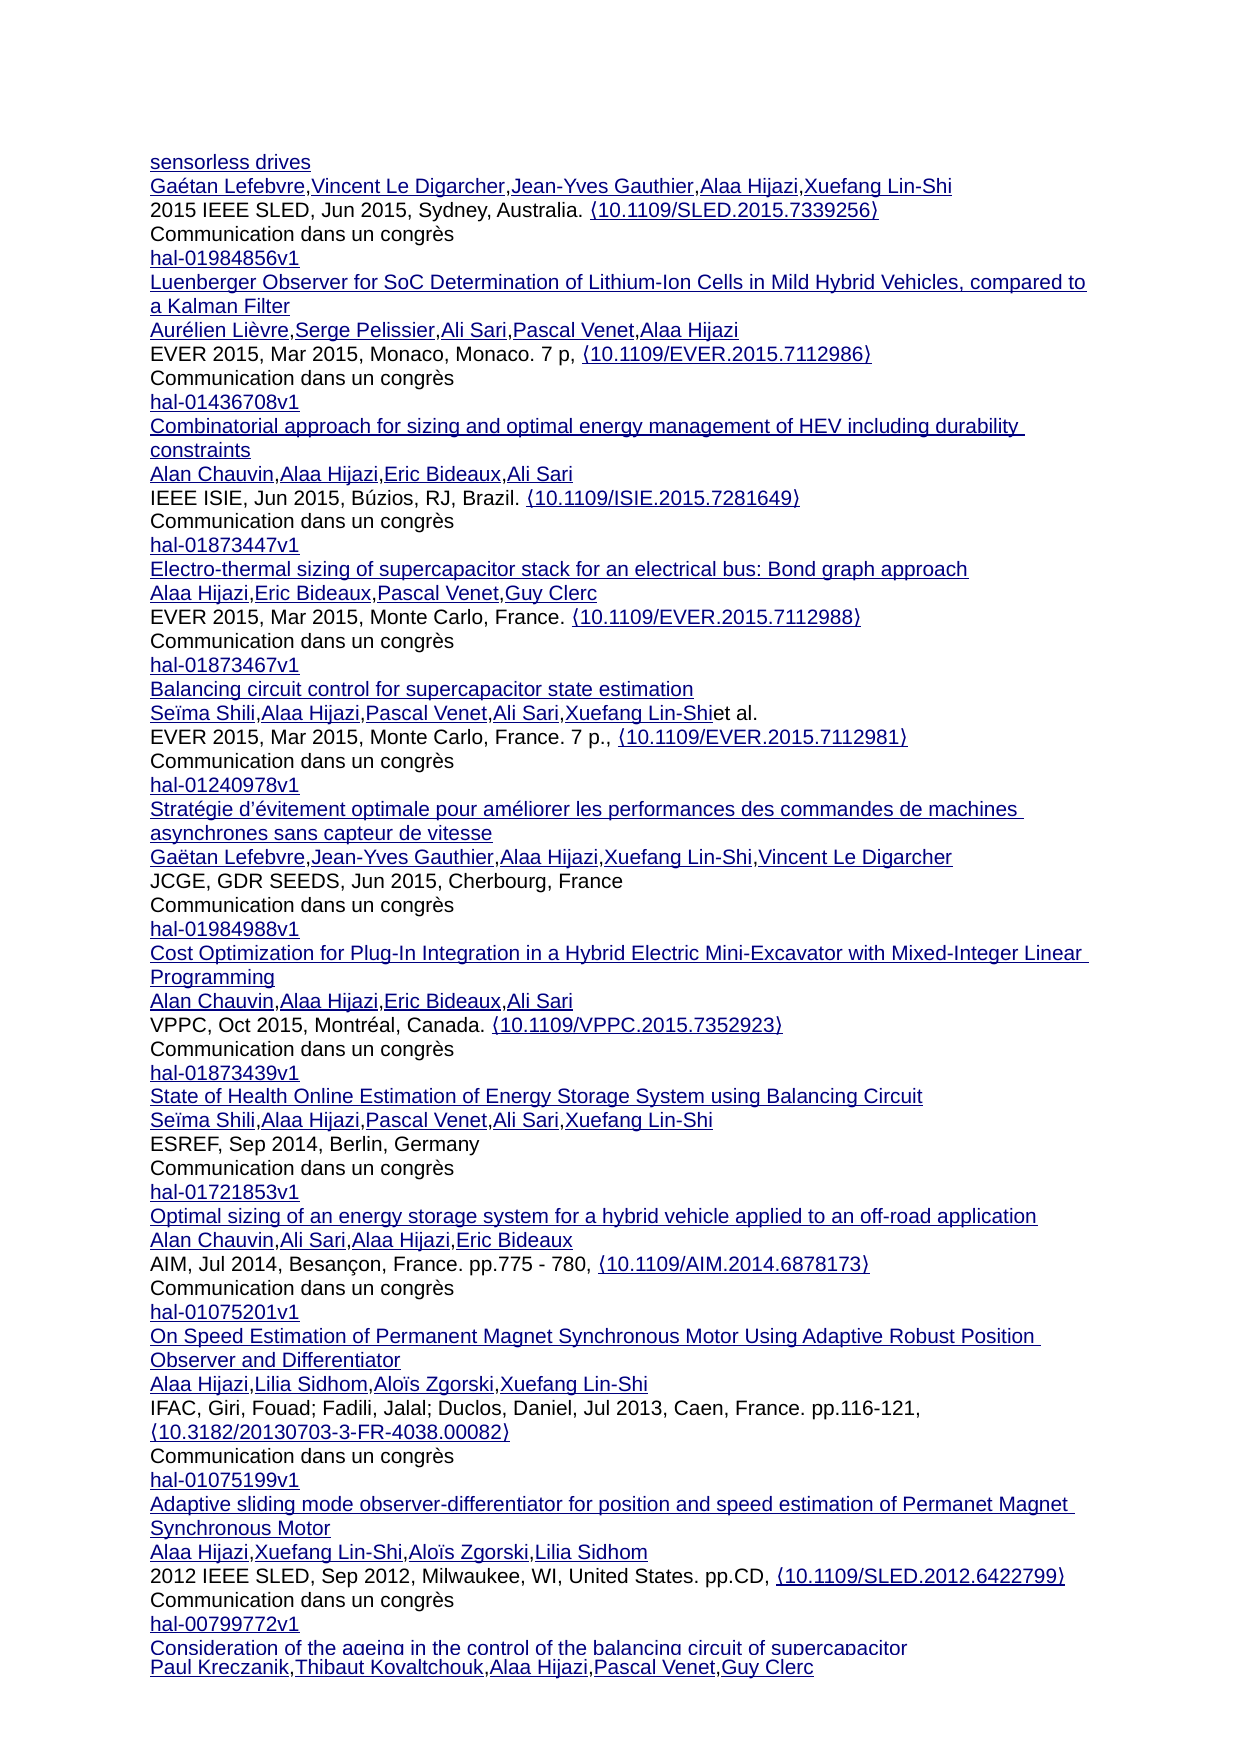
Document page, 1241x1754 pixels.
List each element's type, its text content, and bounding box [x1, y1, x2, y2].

table_cell Optimal low-stator-frequency avoidance strategy to improve the performances of induction machine sensorless drives Gaétan Lefebvre,Vincent Le Digarcher,Jean-Yves Gauthier,Alaa Hijazi,Xuefang Lin-Shi 2015 IEEE SLED, Jun 2015, Sydney, Australia. ⟨10.1109/SLED.2015.7339256⟩ Communication dans un congrès hal-01984856v1 [150, 150, 1090, 270]
table_cell Optimal sizing of an energy storage system for a hybrid vehicle applied to an off-road application Alan Chauvin,Ali Sari,Alaa Hijazi,Eric Bideaux AIM, Jul 2014, Besançon, France. pp.775 - 780, ⟨10.1109/AIM.2014.6878173⟩ Communication dans un congrès hal-01075201v1 [150, 1204, 1090, 1324]
table_cell Electro-thermal sizing of supercapacitor stack for an electrical bus: Bond graph approach Alaa Hijazi,Eric Bideaux,Pascal Venet,Guy Clerc EVER 2015, Mar 2015, Monte Carlo, France. ⟨10.1109/EVER.2015.7112988⟩ Communication dans un congrès hal-01873467v1 [150, 557, 1090, 677]
table_cell Balancing circuit control for supercapacitor state estimation Seïma Shili,Alaa Hijazi,Pascal Venet,Ali Sari,Xuefang Lin-Shiet al. EVER 2015, Mar 2015, Monte Carlo, France. 7 p., ⟨10.1109/EVER.2015.7112981⟩ Communication dans un congrès hal-01240978v1 [150, 677, 1090, 797]
table_cell On Speed Estimation of Permanent Magnet Synchronous Motor Using Adaptive Robust Position Observer and Differentiator Alaa Hijazi,Lilia Sidhom,Aloïs Zgorski,Xuefang Lin-Shi IFAC, Giri, Fouad; Fadili, Jalal; Duclos, Daniel, Jul 2013, Caen, France. pp.116-121, ⟨10.3182/20130703-3-FR-4038.00082⟩ Communication dans un congrès hal-01075199v1 [150, 1324, 1090, 1492]
table_cell Stratégie d’évitement optimale pour améliorer les performances des commandes de machines asynchrones sans capteur de vitesse Gaëtan Lefebvre,Jean-Yves Gauthier,Alaa Hijazi,Xuefang Lin-Shi,Vincent Le Digarcher JCGE, GDR SEEDS, Jun 2015, Cherbourg, France Communication dans un congrès hal-01984988v1 [150, 797, 1090, 941]
table_cell Cost Optimization for Plug-In Integration in a Hybrid Electric Mini-Excavator with Mixed-Integer Linear Programming Alan Chauvin,Alaa Hijazi,Eric Bideaux,Ali Sari VPPC, Oct 2015, Montréal, Canada. ⟨10.1109/VPPC.2015.7352923⟩ Communication dans un congrès hal-01873439v1 [150, 941, 1090, 1084]
table_cell Adaptive sliding mode observer-differentiator for position and speed estimation of Permanet Magnet Synchronous Motor Alaa Hijazi,Xuefang Lin-Shi,Aloïs Zgorski,Lilia Sidhom 2012 IEEE SLED, Sep 2012, Milwaukee, WI, United States. pp.CD, ⟨10.1109/SLED.2012.6422799⟩ Communication dans un congrès hal-00799772v1 [150, 1492, 1090, 1635]
table_cell Consideration of the ageing in the control of the balancing circuit of supercapacitor Paul Kreczanik,Thibaut Kovaltchouk,Alaa Hijazi,Pascal Venet,Guy Clerc [150, 1635, 1090, 1679]
table_cell Combinatorial approach for sizing and optimal energy management of HEV including durability constraints Alan Chauvin,Alaa Hijazi,Eric Bideaux,Ali Sari IEEE ISIE, Jun 2015, Búzios, RJ, Brazil. ⟨10.1109/ISIE.2015.7281649⟩ Communication dans un congrès hal-01873447v1 [150, 414, 1090, 557]
table_cell State of Health Online Estimation of Energy Storage System using Balancing Circuit Seïma Shili,Alaa Hijazi,Pascal Venet,Ali Sari,Xuefang Lin-Shi ESREF, Sep 2014, Berlin, Germany Communication dans un congrès hal-01721853v1 [150, 1084, 1090, 1204]
table_cell Luenberger Observer for SoC Determination of Lithium-Ion Cells in Mild Hybrid Vehicles, compared to a Kalman Filter Aurélien Lièvre,Serge Pelissier,Ali Sari,Pascal Venet,Alaa Hijazi EVER 2015, Mar 2015, Monaco, Monaco. 7 p, ⟨10.1109/EVER.2015.7112986⟩ Communication dans un congrès hal-01436708v1 [150, 270, 1090, 413]
